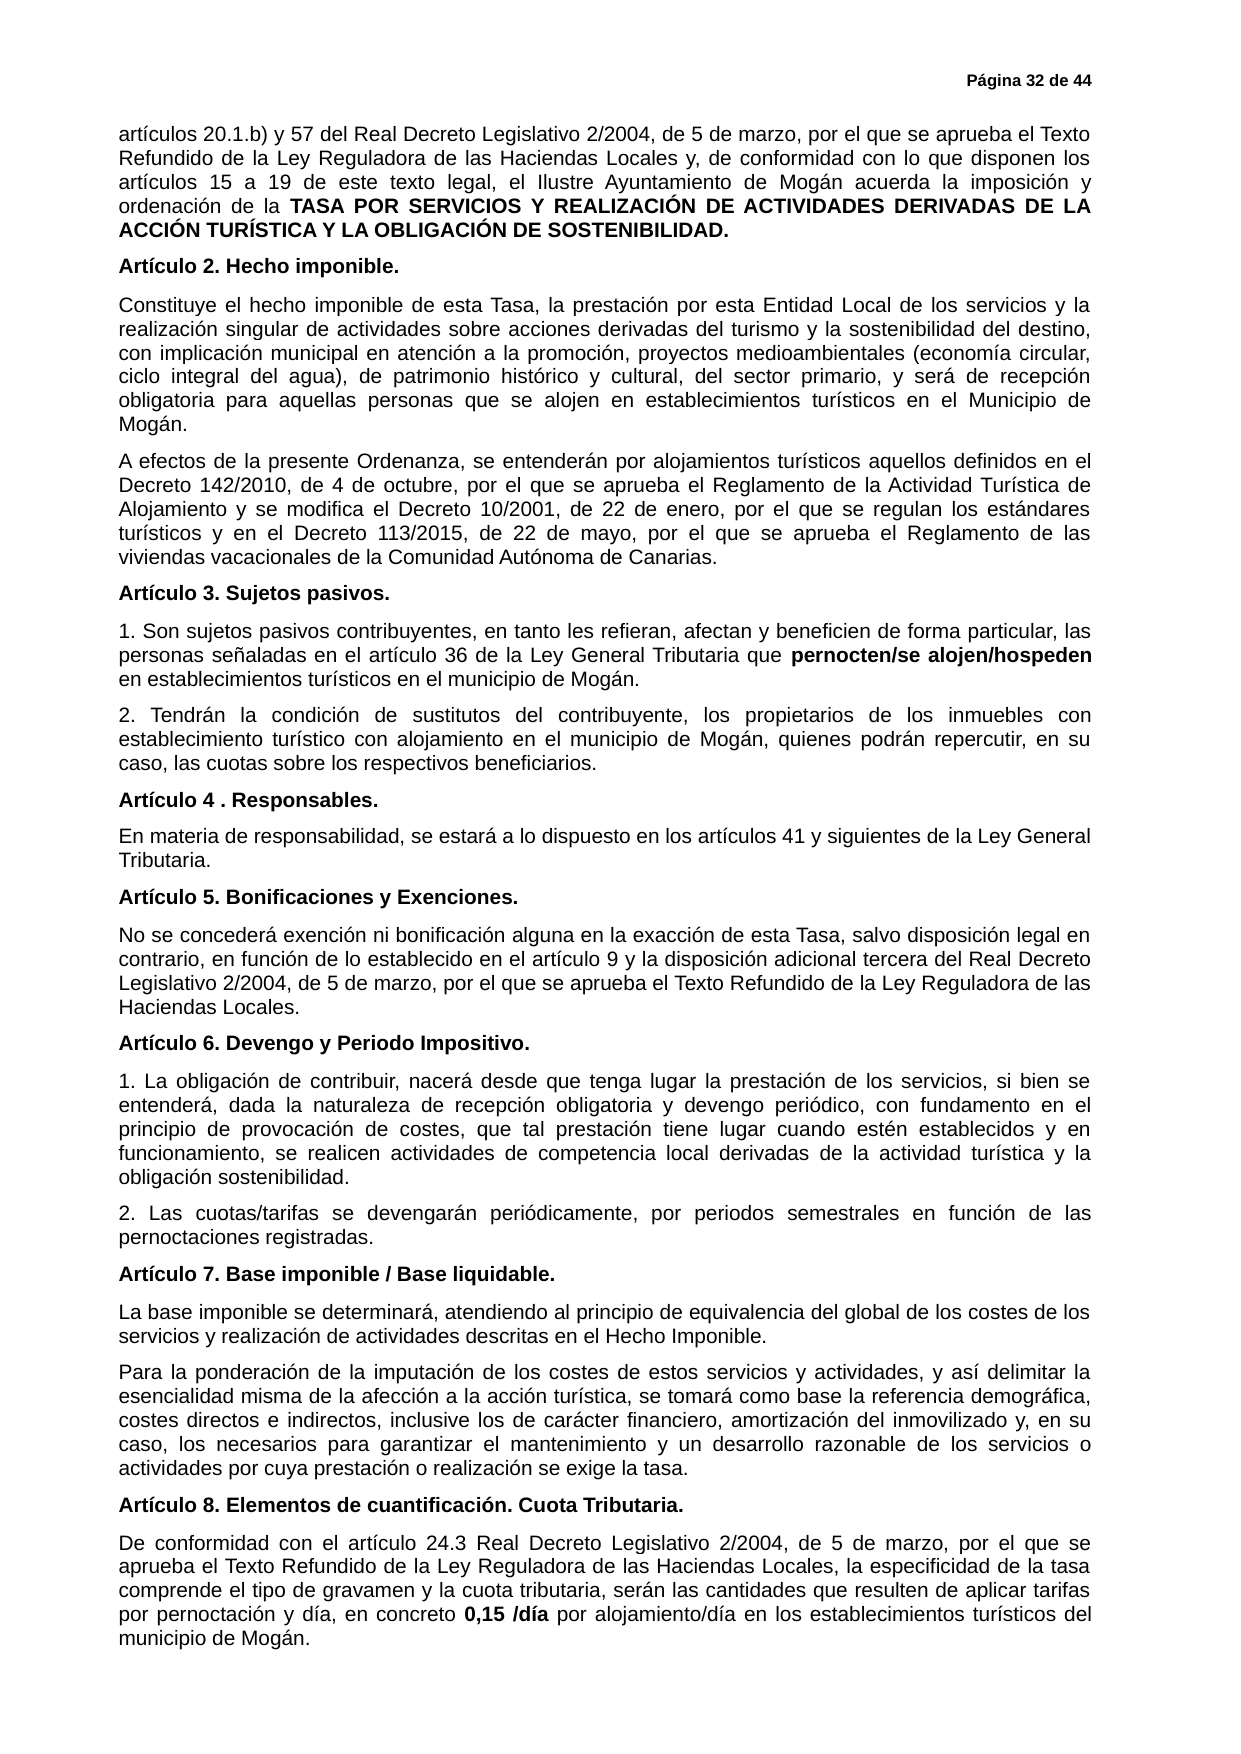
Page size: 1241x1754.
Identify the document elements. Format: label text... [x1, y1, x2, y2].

text Para la ponderación de la imputación de los costes de estos servicios y actividades, y así delimitar la esencialidad misma de la afección a la acción turística, se tomará como base la referencia demográfica, costes directos e indirectos, inclusive los de carácter financiero, amortización del inmovilizado y, en su caso, los necesarios para garantizar el mantenimiento y un desarrollo razonable de los servicios o actividades por cuya prestación o realización se exige la tasa. [118, 1360, 1092, 1480]
text La base imponible se determinará, atendiendo al principio de equivalencia del global de los costes de los servicios y realización de actividades descritas en el Hecho Imponible. [118, 1300, 1092, 1348]
text A efectos de la presente Ordenanza, se entenderán por alojamientos turísticos aquellos definidos en el Decreto 142/2010, de 4 de octubre, por el que se aprueba el Reglamento de la Actividad Turística de Alojamiento y se modifica el Decreto 10/2001, de 22 de enero, por el que se regulan los estándares turísticos y en el Decreto 113/2015, de 22 de mayo, por el que se aprueba el Reglamento de las viviendas vacacionales de la Comunidad Autónoma de Canarias. [118, 449, 1092, 568]
text Artículo 6. Devengo y Periodo Impositivo. [118, 1031, 1092, 1055]
text De conformidad con el artículo 24.3 Real Decreto Legislativo 2/2004, de 5 de marzo, por el que se aprueba el Texto Refundido de la Ley Reguladora de las Haciendas Locales, la especificidad de la tasa comprende el tipo de gravamen y la cuota tributaria, serán las cantidades que resulten de aplicar tarifas por pernoctación y día, en concreto 0,15 /día por alojamiento/día en los establecimientos turísticos del municipio de Mogán. [118, 1530, 1092, 1650]
text Artículo 4 . Responsables. [118, 788, 1092, 812]
text En materia de responsabilidad, se estará a lo dispuesto en los artículos 41 y siguientes de la Ley General Tributaria. [118, 824, 1092, 872]
text Constituye el hecho imponible de esta Tasa, la prestación por esta Entidad Local de los servicios y la realización singular de actividades sobre acciones derivadas del turismo y la sostenibilidad del destino, con implicación municipal en atención a la promoción, proyectos medioambientales (economía circular, ciclo integral del agua), de patrimonio histórico y cultural, del sector primario, y será de recepción obligatoria para aquellas personas que se alojen en establecimientos turísticos en el Municipio de Mogán. [118, 292, 1092, 436]
text 1. La obligación de contribuir, nacerá desde que tenga lugar la prestación de los servicios, si bien se entenderá, dada la naturaleza de recepción obligatoria y devengo periódico, con fundamento en el principio de provocación de costes, que tal prestación tiene lugar cuando estén establecidos y en funcionamiento, se realicen actividades de competencia local derivadas de la actividad turística y la obligación sostenibilidad. [118, 1069, 1092, 1189]
text artículos 20.1.b) y 57 del Real Decreto Legislativo 2/2004, de 5 de marzo, por el que se aprueba el Texto Refundido de la Ley Reguladora de las Haciendas Locales y, de conformidad con lo que disponen los artículos 15 a 19 de este texto legal, el Ilustre Ayuntamiento de Mogán acuerda la imposición y ordenación de la TASA POR SERVICIOS Y REALIZACIÓN DE ACTIVIDADES DERIVADAS DE LA ACCIÓN TURÍSTICA Y LA OBLIGACIÓN DE SOSTENIBILIDAD. [118, 122, 1092, 242]
text 1. Son sujetos pasivos contribuyentes, en tanto les refieran, afectan y beneficien de forma particular, las personas señaladas en el artículo 36 de la Ley General Tributaria que pernocten/se alojen/hospeden en establecimientos turísticos en el municipio de Mogán. [118, 619, 1092, 691]
text Artículo 7. Base imponible / Base liquidable. [118, 1262, 1092, 1286]
text Artículo 8. Elementos de cuantificación. Cuota Tributaria. [118, 1492, 1092, 1516]
text No se concederá exención ni bonificación alguna en la exacción de esta Tasa, salvo disposición legal en contrario, en función de lo establecido en el artículo 9 y la disposición adicional tercera del Real Decreto Legislativo 2/2004, de 5 de marzo, por el que se aprueba el Texto Refundido de la Ley Reguladora de las Haciendas Locales. [118, 923, 1092, 1018]
text 2. Tendrán la condición de sustitutos del contribuyente, los propietarios de los inmuebles con establecimiento turístico con alojamiento en el municipio de Mogán, quienes podrán repercutir, en su caso, las cuotas sobre los respectivos beneficiarios. [118, 703, 1092, 775]
text 2. Las cuotas/tarifas se devengarán periódicamente, por periodos semestrales en función de las pernoctaciones registradas. [118, 1201, 1092, 1249]
text Artículo 5. Bonificaciones y Exenciones. [118, 884, 1092, 908]
text Artículo 2. Hecho imponible. [118, 254, 1092, 278]
text Artículo 3. Sujetos pasivos. [118, 581, 1092, 605]
